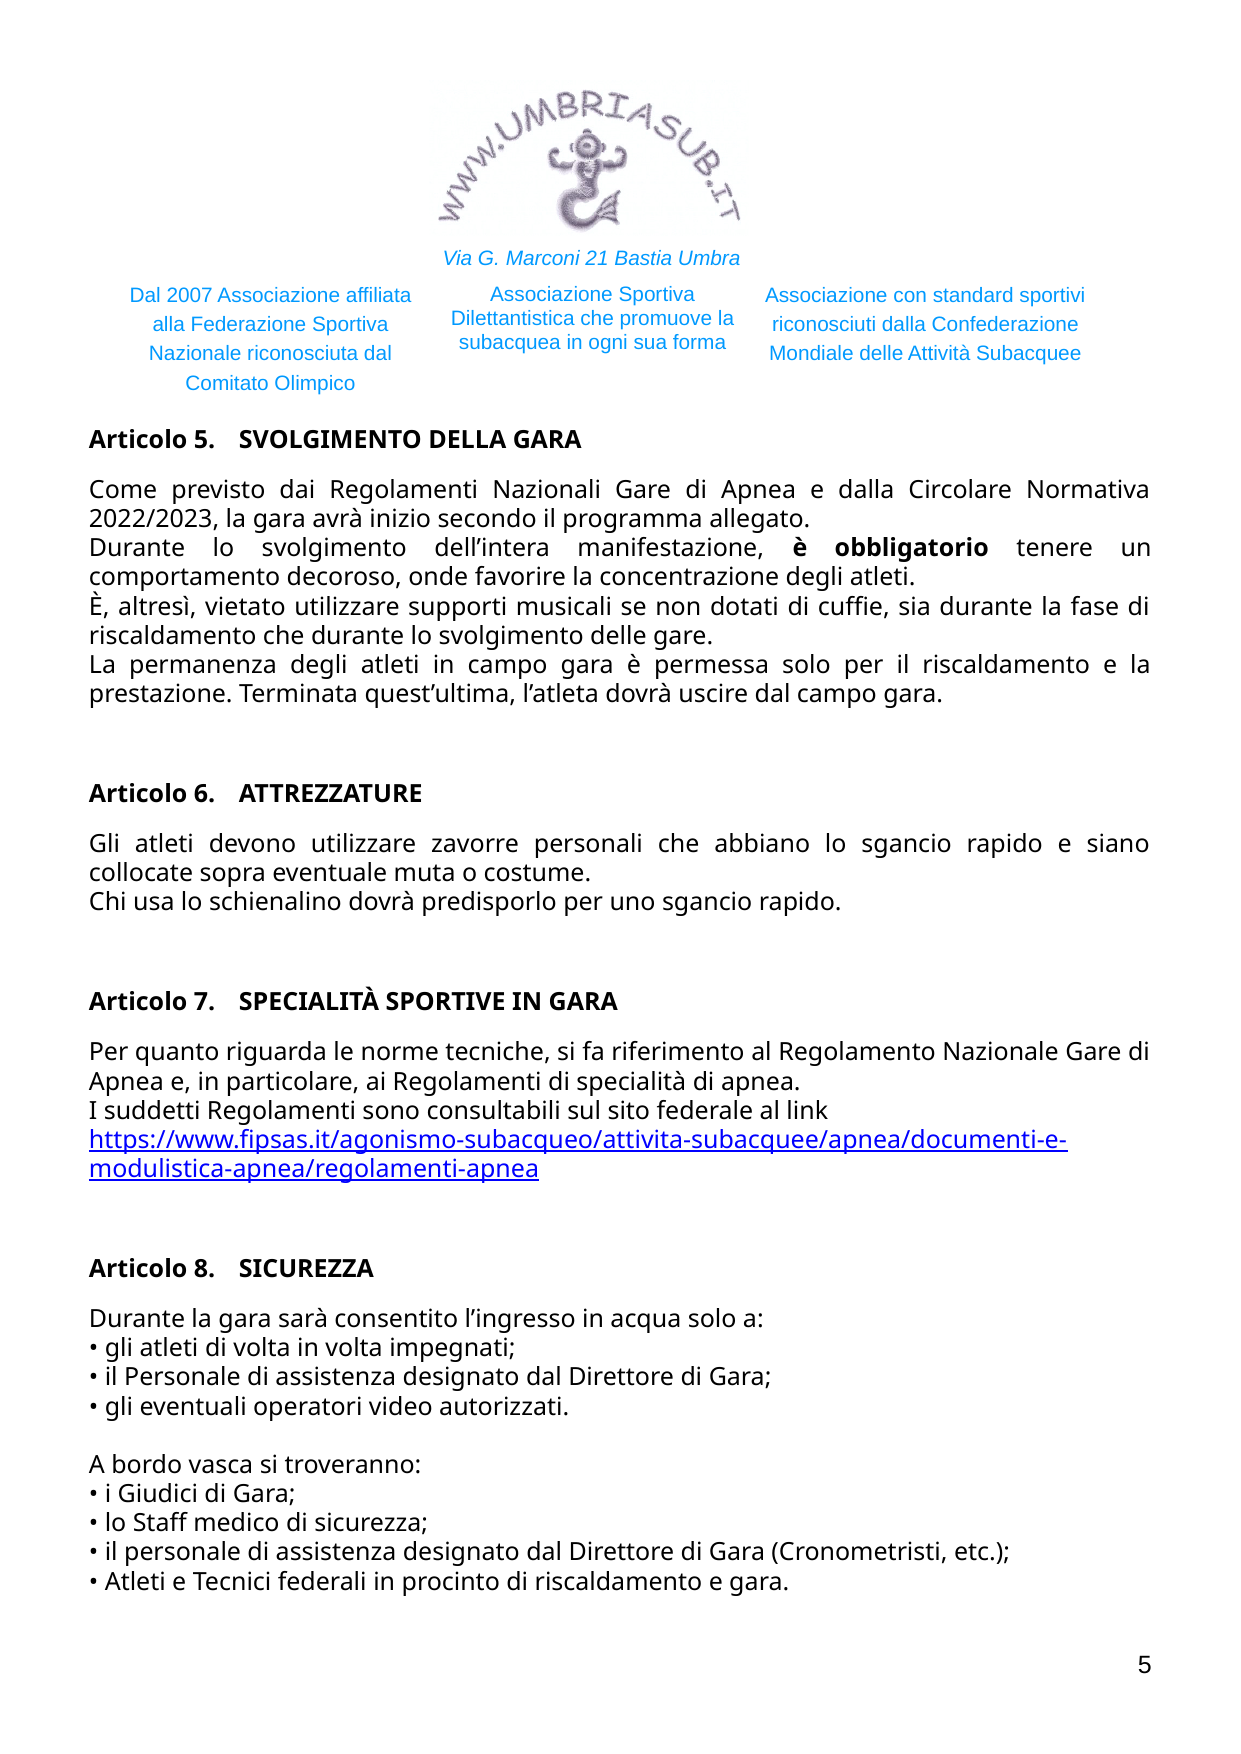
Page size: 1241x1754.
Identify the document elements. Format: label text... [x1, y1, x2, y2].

text https://www.fipsas.it/agonismo-subacqueo/attivita-subacquee/apnea/documenti-e-modulistica-apnea/regolamenti-apnea [89, 1125, 1152, 1183]
subtitle Articolo 8. SICUREZZA [89, 1254, 1152, 1283]
text Gli atleti devono utilizzare zavorre personali che abbiano lo sgancio rapido e siano collocate sopra eventuale muta o costume. [89, 829, 1152, 887]
subtitle Articolo 5. SVOLGIMENTO DELLA GARA [89, 425, 1152, 454]
text Come previsto dai Regolamenti Nazionali Gare di Apnea e dalla Circolare Normativa 2022/2023, la gara avrà inizio secondo il programma allegato. [89, 475, 1152, 533]
text È, altresì, vietato utilizzare supporti musicali se non dotati di cuffie, sia durante la fase di riscaldamento che durante lo svolgimento delle gare. [89, 592, 1152, 650]
text La permanenza degli atleti in campo gara è permessa solo per il riscaldamento e la prestazione. Terminata quest’ultima, l’atleta dovrà uscire dal campo gara. [89, 650, 1152, 708]
subtitle Articolo 6. ATTREZZATURE [89, 779, 1152, 808]
text Chi usa lo schienalino dovrà predisporlo per uno sgancio rapido. [89, 887, 1152, 917]
text A bordo vasca si troveranno: [89, 1450, 1152, 1479]
text • il Personale di assistenza designato dal Direttore di Gara; [89, 1362, 1152, 1392]
text Durante la gara sarà consentito l’ingresso in acqua solo a: [89, 1304, 1152, 1333]
subtitle Articolo 7. SPECIALITÀ SPORTIVE IN GARA [89, 987, 1152, 1017]
text • gli atleti di volta in volta impegnati; [89, 1333, 1152, 1362]
text • lo Staff medico di sicurezza; [89, 1508, 1152, 1537]
text • il personale di assistenza designato dal Direttore di Gara (Cronometristi, etc.); [89, 1537, 1152, 1567]
text • Atleti e Tecnici federali in procinto di riscaldamento e gara. [89, 1567, 1152, 1596]
text Per quanto riguarda le norme tecniche, si fa riferimento al Regolamento Nazionale Gare di Apnea e, in particolare, ai Regolamenti di specialità di apnea. [89, 1037, 1152, 1096]
text I suddetti Regolamenti sono consultabili sul sito federale al link [89, 1096, 1152, 1125]
text • i Giudici di Gara; [89, 1479, 1152, 1508]
text • gli eventuali operatori video autorizzati. [89, 1392, 1152, 1421]
text Durante lo svolgimento dell’intera manifestazione, è obbligatorio tenere un comportamento decoroso, onde favorire la concentrazione degli atleti. [89, 533, 1152, 592]
